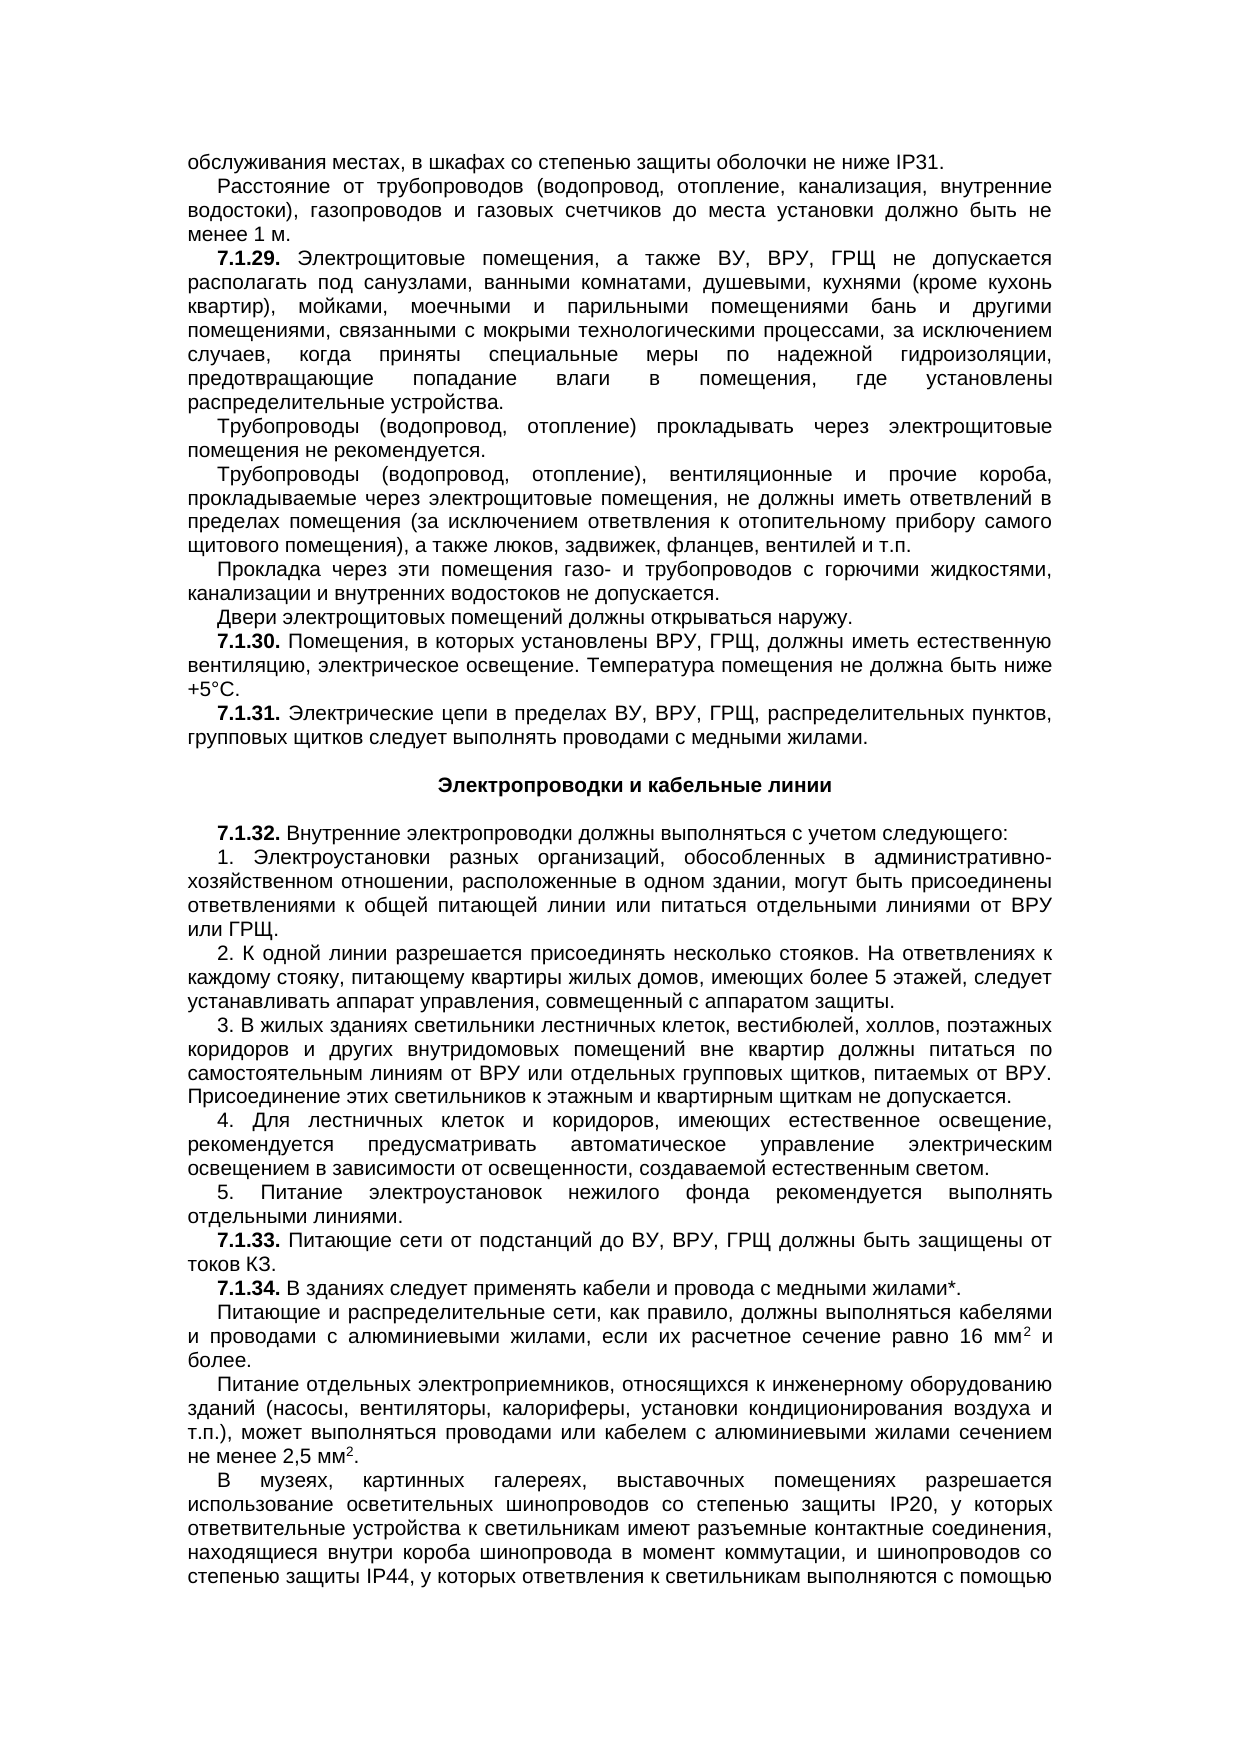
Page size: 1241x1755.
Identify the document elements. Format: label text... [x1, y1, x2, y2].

text 4. Для лестничных клеток и коридоров, имеющих естественное освещение, рекомендуется предусматривать автоматическое управление электрическим освещением в зависимости от освещенности, создаваемой естественным светом. [187, 1108, 1053, 1180]
text 2. К одной линии разрешается присоединять несколько стояков. На ответвлениях к каждому стояку, питающему квартиры жилых домов, имеющих более 5 этажей, следует устанавливать аппарат управления, совмещенный с аппаратом защиты. [187, 941, 1053, 1012]
text 7.1.30. Помещения, в которых установлены ВРУ, ГРЩ, должны иметь естественную вентиляцию, электрическое освещение. Температура помещения не должна быть ниже +5°С. [187, 629, 1053, 701]
text В музеях, картинных галереях, выставочных помещениях разрешается использование осветительных шинопроводов со степенью защиты IР20, у которых ответвительные устройства к светильникам имеют разъемные контактные соединения, находящиеся внутри короба шинопровода в момент коммутации, и шинопроводов со степенью защиты IР44, у которых ответвления к светильникам выполняются с помощью [187, 1468, 1053, 1587]
text Двери электрощитовых помещений должны открываться наружу. [187, 605, 1053, 629]
text 1. Электроустановки разных организаций, обособленных в административно-хозяйственном отношении, расположенные в одном здании, могут быть присоединены ответвлениями к общей питающей линии или питаться отдельными линиями от ВРУ или ГРЩ. [187, 845, 1053, 941]
text 7.1.29. Электрощитовые помещения, а также ВУ, ВРУ, ГРЩ не допускается располагать под санузлами, ванными комнатами, душевыми, кухнями (кроме кухонь квартир), мойками, моечными и парильными помещениями бань и другими помещениями, связанными с мокрыми технологическими процессами, за исключением случаев, когда приняты специальные меры по надежной гидроизоляции, предотвращающие попадание влаги в помещения, где установлены распределительные устройства. [187, 246, 1053, 413]
text 7.1.32. Внутренние электропроводки должны выполняться с учетом следующего: [187, 821, 1053, 845]
text Электропроводки и кабельные линии [187, 773, 1053, 797]
text Трубопроводы (водопровод, отопление), вентиляционные и прочие короба, прокладываемые через электрощитовые помещения, не должны иметь ответвлений в пределах помещения (за исключением ответвления к отопительному прибору самого щитового помещения), а также люков, задвижек, фланцев, вентилей и т.п. [187, 461, 1053, 557]
text Расстояние от трубопроводов (водопровод, отопление, канализация, внутренние водостоки), газопроводов и газовых счетчиков до места установки должно быть не менее 1 м. [187, 174, 1053, 246]
text 7.1.34. В зданиях следует применять кабели и провода с медными жилами*. [187, 1276, 1053, 1300]
text Питающие и распределительные сети, как правило, должны выполняться кабелями и проводами с алюминиевыми жилами, если их расчетное сечение равно 16 мм2 и более. [187, 1300, 1053, 1372]
text Трубопроводы (водопровод, отопление) прокладывать через электрощитовые помещения не рекомендуется. [187, 413, 1053, 461]
text обслуживания местах, в шкафах со степенью защиты оболочки не ниже IР31. [187, 150, 1053, 174]
text Прокладка через эти помещения газо- и трубопроводов с горючими жидкостями, канализации и внутренних водостоков не допускается. [187, 557, 1053, 605]
text 5. Питание электроустановок нежилого фонда рекомендуется выполнять отдельными линиями. [187, 1180, 1053, 1228]
text 3. В жилых зданиях светильники лестничных клеток, вестибюлей, холлов, поэтажных коридоров и других внутридомовых помещений вне квартир должны питаться по самостоятельным линиям от ВРУ или отдельных групповых щитков, питаемых от ВРУ. Присоединение этих светильников к этажным и квартирным щиткам не допускается. [187, 1012, 1053, 1108]
text 7.1.33. Питающие сети от подстанций до ВУ, ВРУ, ГРЩ должны быть защищены от токов КЗ. [187, 1228, 1053, 1276]
text Питание отдельных электроприемников, относящихся к инженерному оборудованию зданий (насосы, вентиляторы, калориферы, установки кондиционирования воздуха и т.п.), может выполняться проводами или кабелем с алюминиевыми жилами сечением не менее 2,5 мм2. [187, 1372, 1053, 1468]
text 7.1.31. Электрические цепи в пределах ВУ, ВРУ, ГРЩ, распределительных пунктов, групповых щитков следует выполнять проводами с медными жилами. [187, 701, 1053, 749]
